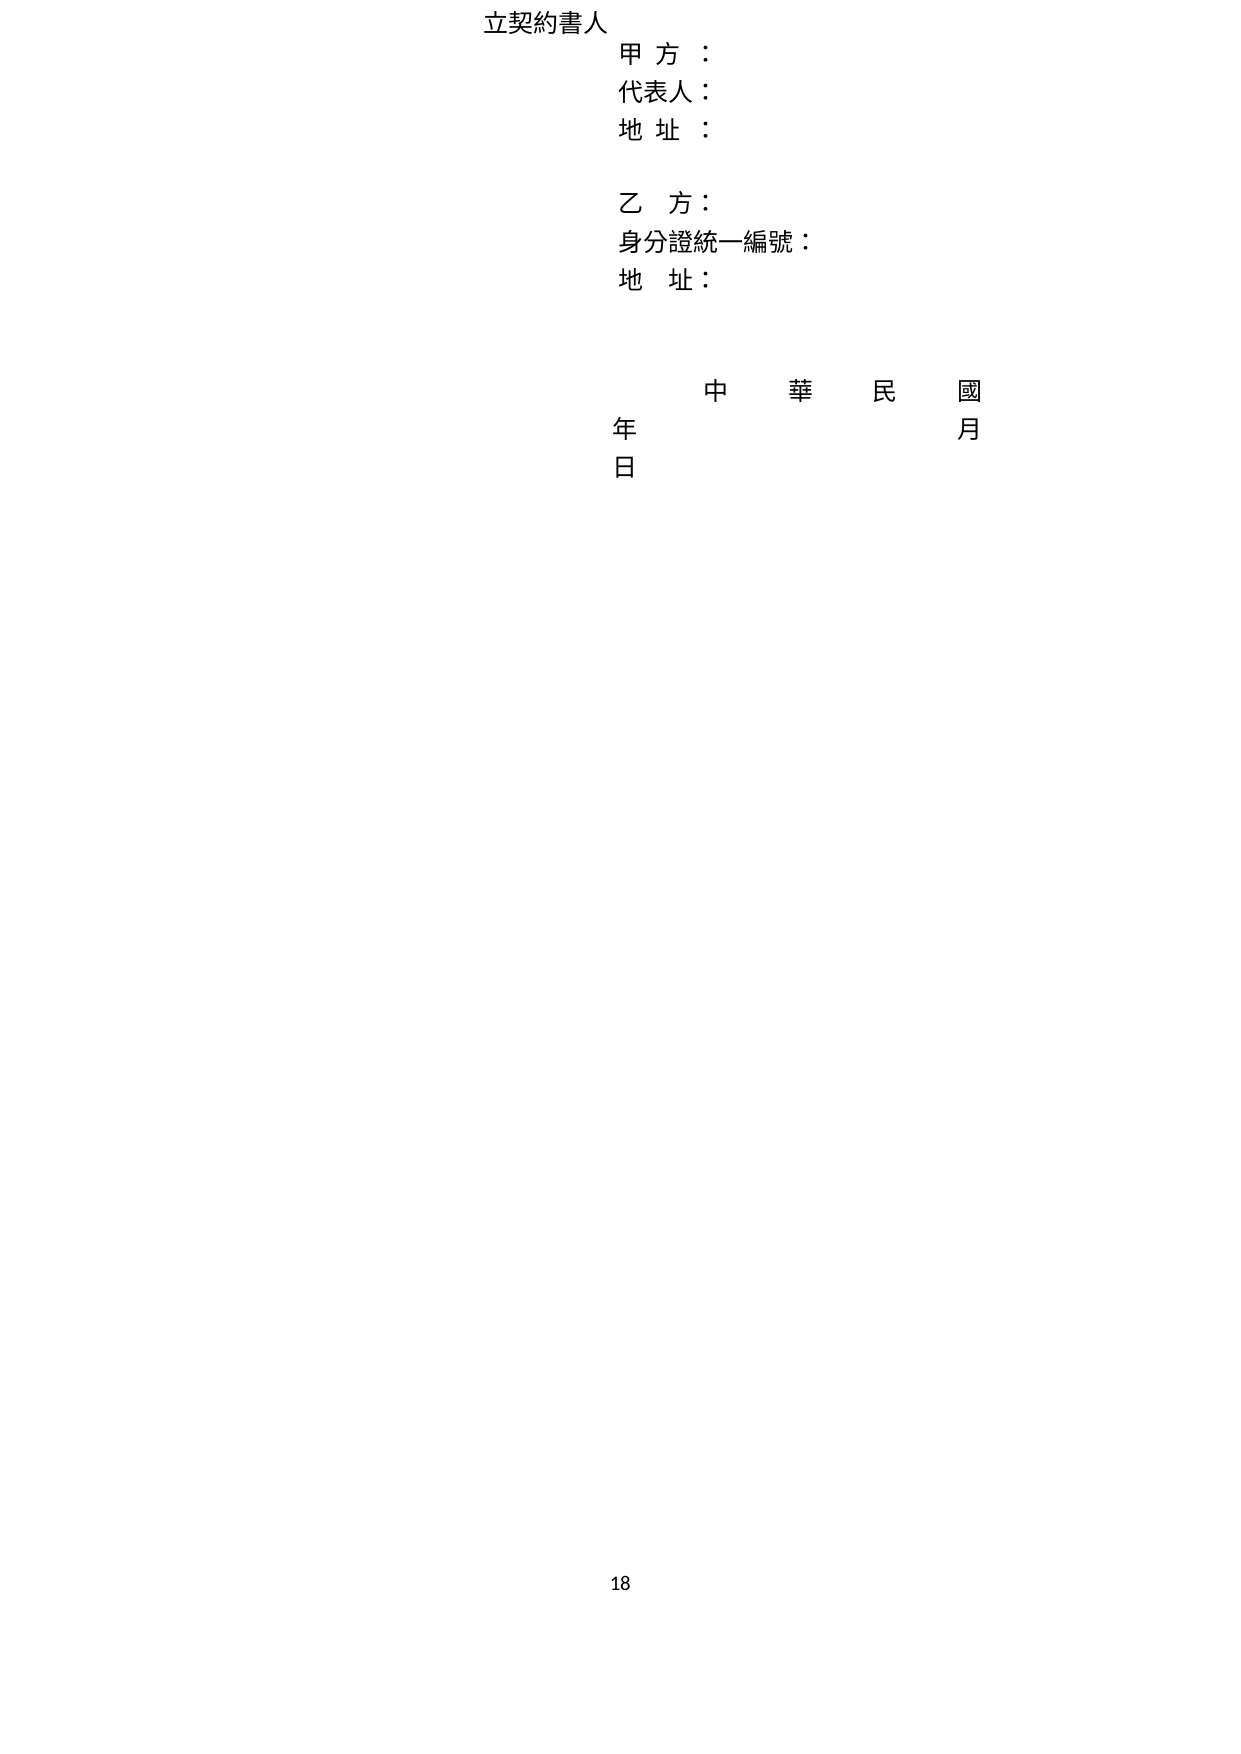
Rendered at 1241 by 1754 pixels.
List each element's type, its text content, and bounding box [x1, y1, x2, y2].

text 身分證統一編號： 地 址： [618, 222, 818, 297]
text 立契約書人 [171, 3, 608, 39]
text 中 華 民 國 年 月 日 [612, 371, 983, 483]
text 甲 方 ： 代表人： 地 址 ： [618, 34, 718, 146]
text 乙 方： [618, 184, 718, 220]
